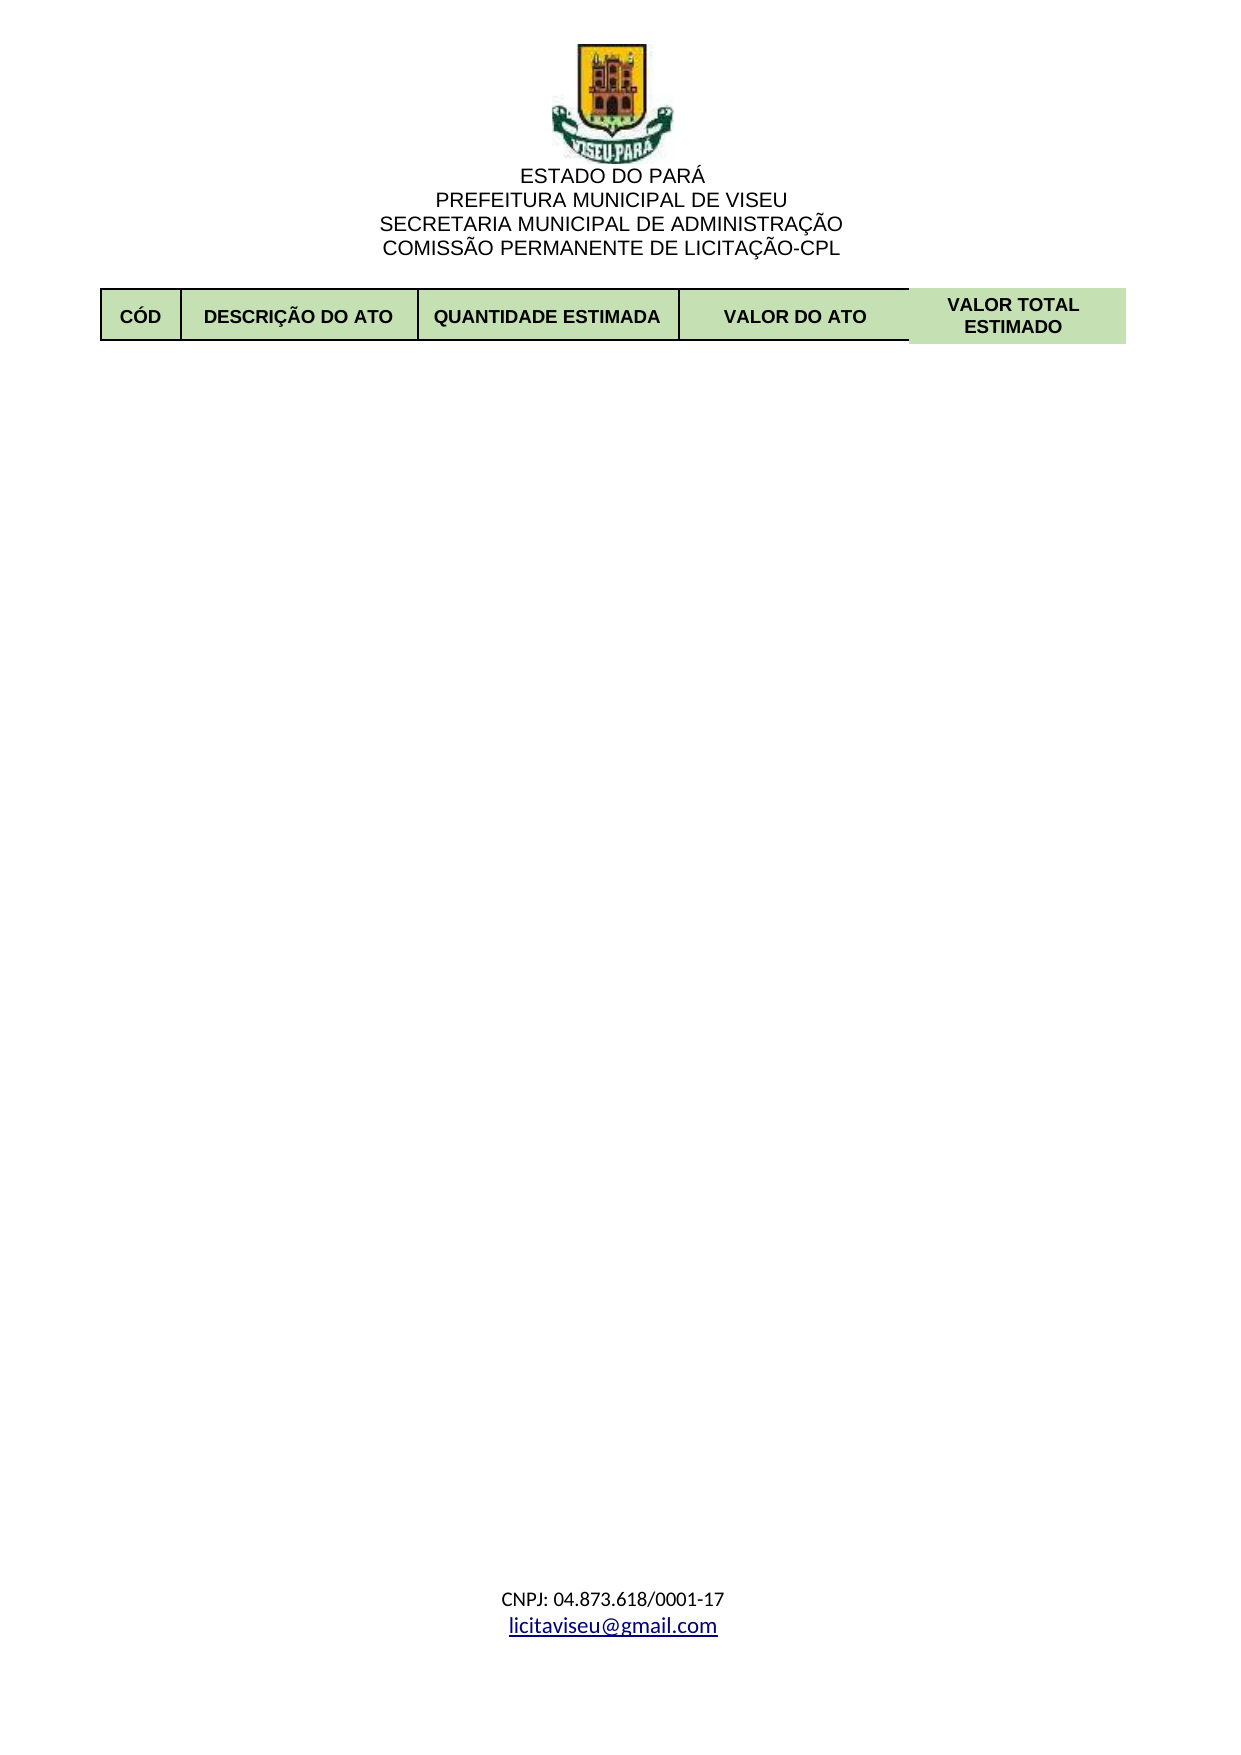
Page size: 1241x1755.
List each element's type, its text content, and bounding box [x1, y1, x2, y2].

table_cell DESCRIÇÃO DO ATO [182, 290, 417, 339]
table_cell VALOR DO ATO [680, 290, 909, 339]
table_cell QUANTIDADE ESTIMADA [419, 290, 678, 339]
table_cell CÓD [102, 290, 180, 339]
table_cell VALOR TOTAL ESTIMADO [919, 293, 1117, 339]
